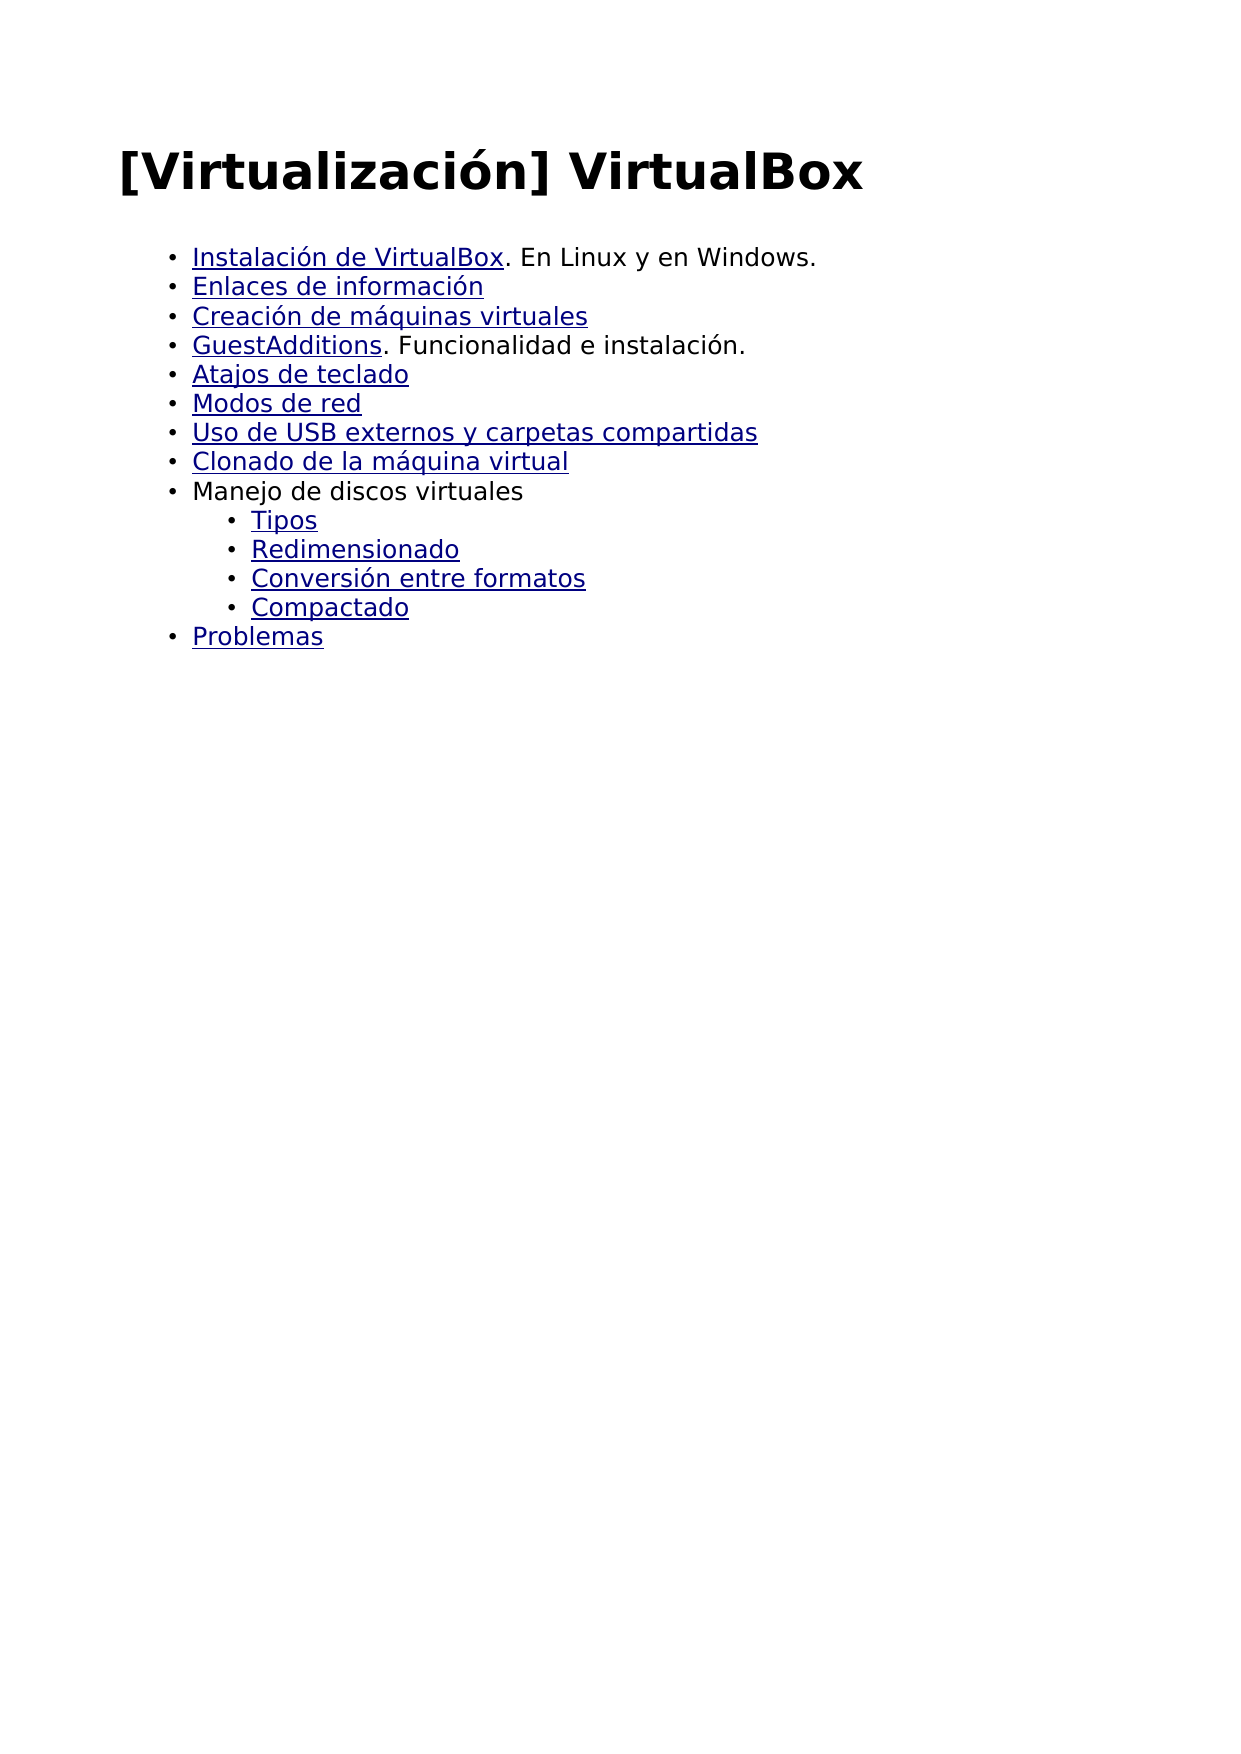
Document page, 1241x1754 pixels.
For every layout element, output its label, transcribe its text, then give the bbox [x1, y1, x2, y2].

list GuestAdditions. Funcionalidad e instalación. [177, 331, 1122, 360]
list Compactado [236, 593, 1122, 622]
list Manejo de discos virtuales [177, 477, 1122, 506]
list Atajos de teclado [177, 360, 1122, 389]
subtitle [Virtualización] VirtualBox [118, 143, 1122, 201]
list Tipos [236, 506, 1122, 535]
list Problemas [177, 622, 1122, 652]
list Clonado de la máquina virtual [177, 447, 1122, 477]
list Conversión entre formatos [236, 564, 1122, 593]
list Creación de máquinas virtuales [177, 302, 1122, 331]
list Uso de USB externos y carpetas compartidas [177, 418, 1122, 447]
list Enlaces de información [177, 272, 1122, 302]
list Instalación de VirtualBox. En Linux y en Windows. [177, 243, 1122, 272]
list Redimensionado [236, 535, 1122, 564]
list Modos de red [177, 389, 1122, 418]
